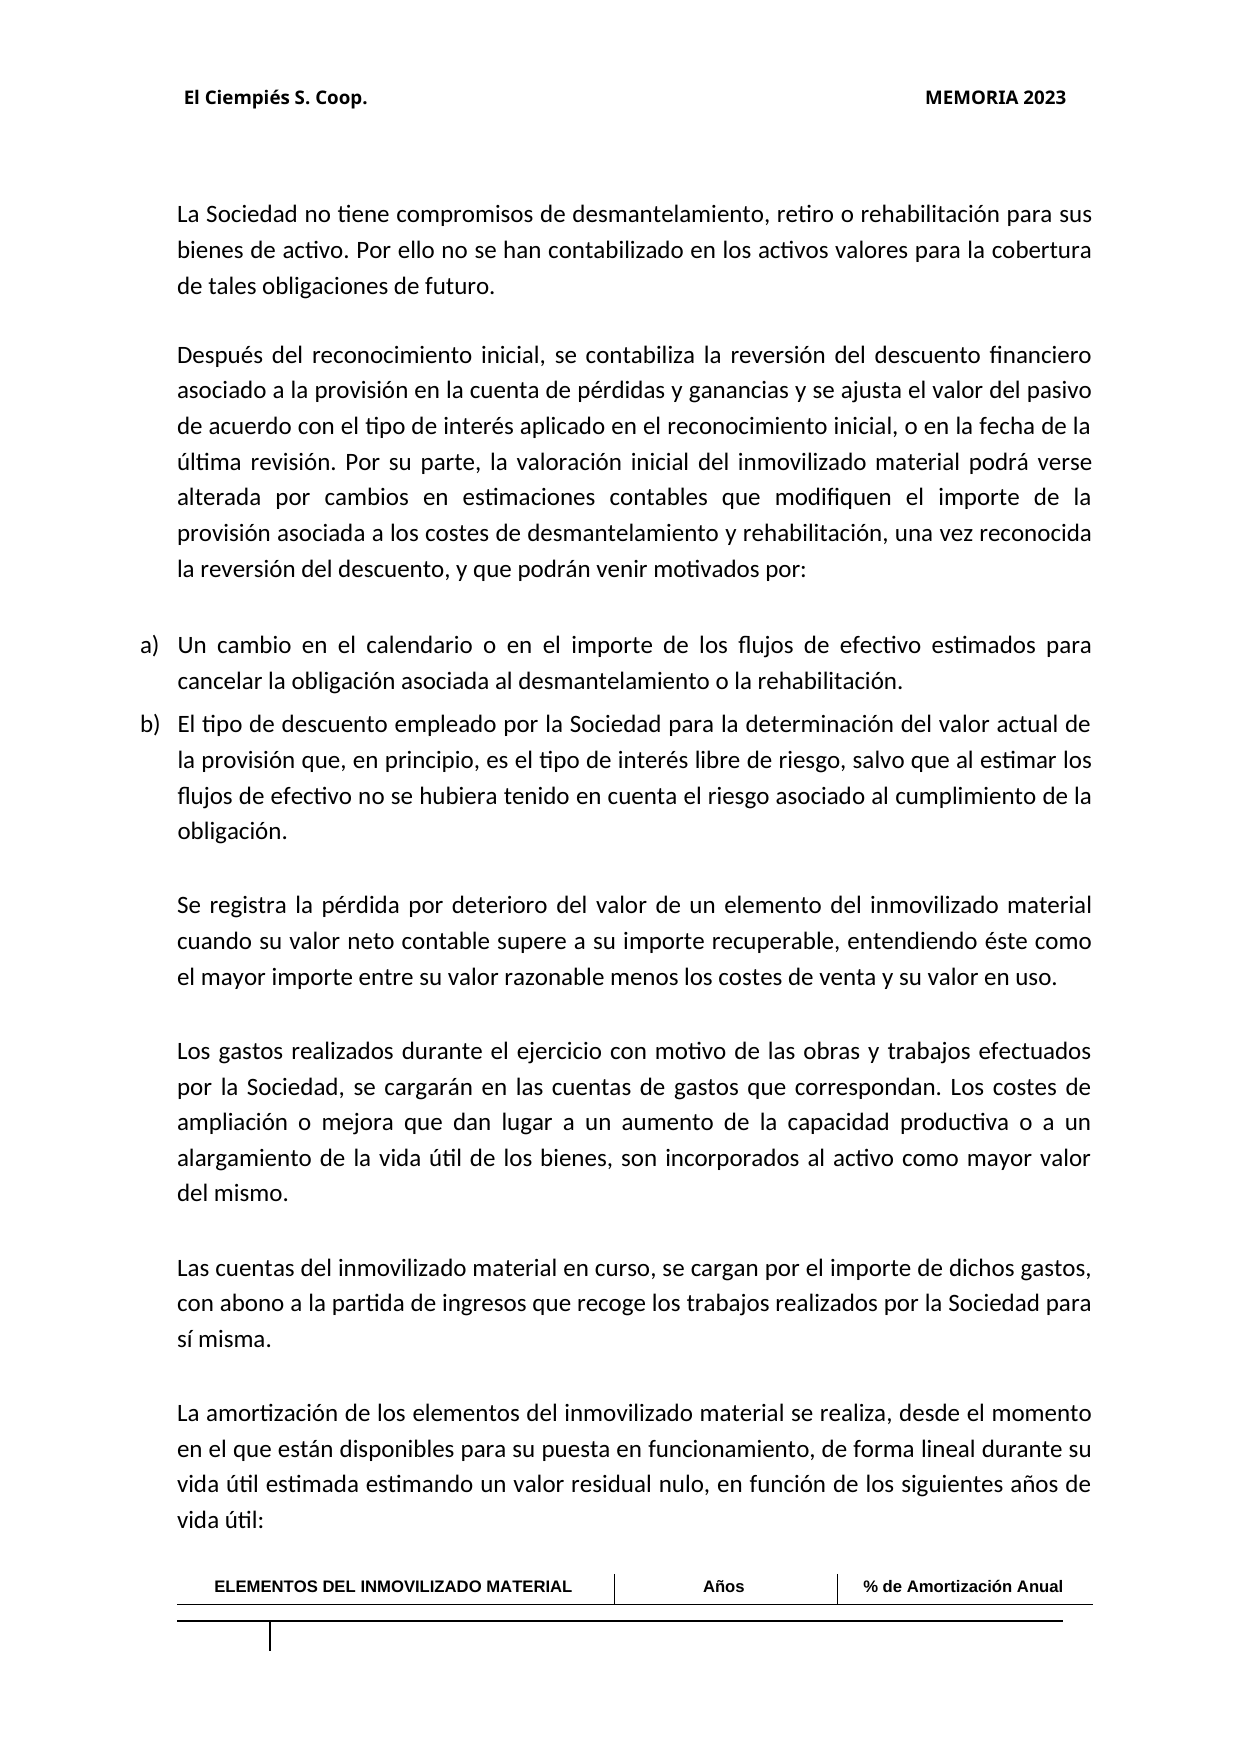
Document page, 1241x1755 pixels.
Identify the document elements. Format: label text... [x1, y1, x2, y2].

text La Sociedad no tiene compromisos de desmantelamiento, retiro o rehabilitación para sus bienes de activo. Por ello no se han contabilizado en los activos valores para la cobertura de tales obligaciones de futuro. [177, 198, 1093, 300]
text Los gastos realizados durante el ejercicio con motivo de las obras y trabajos efectuados por la Sociedad, se cargarán en las cuentas de gastos que correspondan. Los costes de ampliación o mejora que dan lugar a un aumento de la capacidad productiva o a un alargamiento de la vida útil de los bienes, son incorporados al activo como mayor valor del mismo. [177, 1035, 1093, 1208]
table_header Años [615, 1574, 837, 1604]
list El tipo de descuento empleado por la Sociedad para la determinación del valor actual de la provisión que, en principio, es el tipo de interés libre de riesgo, salvo que al estimar los flujos de efectivo no se hubiera tenido en cuenta el riesgo asociado al cumplimiento de la obligación. [140, 709, 1093, 846]
table_header ELEMENTOS DEL INMOVILIZADO MATERIAL [177, 1574, 614, 1604]
text Las cuentas del inmovilizado material en curso, se cargan por el importe de dichos gastos, con abono a la partida de ingresos que recoge los trabajos realizados por la Sociedad para sí misma. [177, 1252, 1093, 1353]
table_header % de Amortización Anual [838, 1574, 1093, 1604]
text Después del reconocimiento inicial, se contabiliza la reversión del descuento financiero asociado a la provisión en la cuenta de pérdidas y ganancias y se ajusta el valor del pasivo de acuerdo con el tipo de interés aplicado en el reconocimiento inicial, o en la fecha de la última revisión. Por su parte, la valoración inicial del inmovilizado material podrá verse alterada por cambios en estimaciones contables que modifiquen el importe de la provisión asociada a los costes de desmantelamiento y rehabilitación, una vez reconocida la reversión del descuento, y que podrán venir motivados por: [177, 339, 1093, 583]
list Un cambio en el calendario o en el importe de los flujos de efectivo estimados para cancelar la obligación asociada al desmantelamiento o la rehabilitación. [140, 629, 1093, 695]
text Se registra la pérdida por deterioro del valor de un elemento del inmovilizado material cuando su valor neto contable supere a su importe recuperable, entendiendo éste como el mayor importe entre su valor razonable menos los costes de venta y su valor en uso. [177, 890, 1093, 991]
text La amortización de los elementos del inmovilizado material se realiza, desde el momento en el que están disponibles para su puesta en funcionamiento, de forma lineal durante su vida útil estimada estimando un valor residual nulo, en función de los siguientes años de vida útil: [177, 1397, 1093, 1534]
